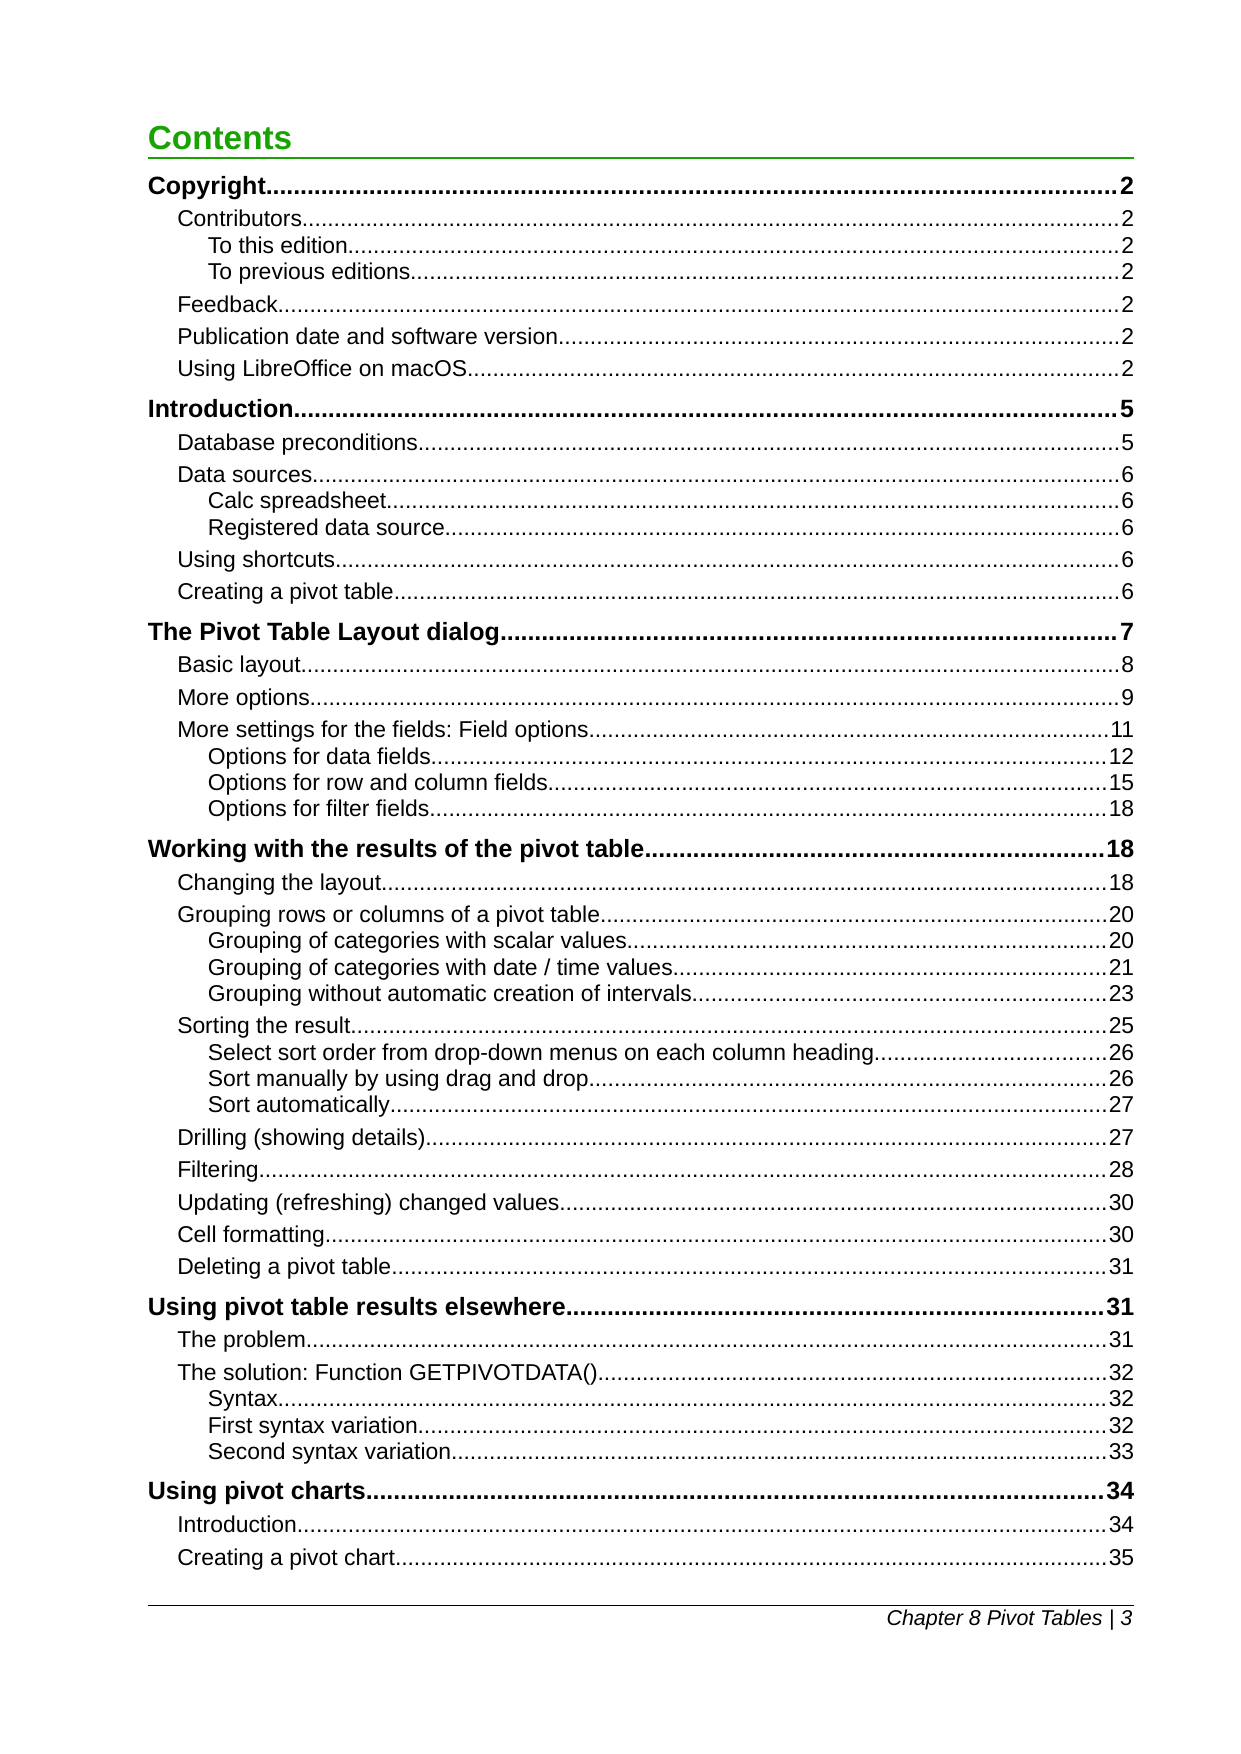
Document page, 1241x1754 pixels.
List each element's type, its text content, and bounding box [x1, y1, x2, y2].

text Publication date and software version 2 [177, 323, 1134, 349]
text Sorting the result 25 [177, 1012, 1134, 1039]
text Working with the results of the pivot table 18 [148, 834, 1134, 862]
text Cell formatting 30 [177, 1221, 1134, 1247]
text More options 9 [177, 684, 1134, 710]
text Introduction 5 [148, 394, 1134, 422]
text Grouping of categories with date / time values 21 [208, 953, 1134, 980]
text Copyright 2 [148, 171, 1134, 199]
text Grouping rows or columns of a pivot table 20 [177, 901, 1134, 927]
text Syntax 32 [208, 1385, 1134, 1412]
text Grouping without automatic creation of intervals 23 [208, 980, 1134, 1006]
text First syntax variation 32 [208, 1412, 1134, 1438]
text Deleting a pivot table 31 [177, 1253, 1134, 1280]
text The Pivot Table Layout dialog 7 [148, 617, 1134, 645]
text Data sources 6 [177, 461, 1134, 487]
text Database preconditions 5 [177, 428, 1134, 455]
text Updating (refreshing) changed values 30 [177, 1188, 1134, 1215]
text Using LibreOffice on macOS 2 [177, 355, 1134, 382]
text Options for row and column fields 15 [208, 769, 1134, 795]
text Introduction 34 [177, 1511, 1134, 1537]
text Select sort order from drop-down menus on each column heading 26 [208, 1039, 1134, 1065]
text The problem 31 [177, 1326, 1134, 1353]
text Sort manually by using drag and drop 26 [208, 1065, 1134, 1091]
text Filtering 28 [177, 1156, 1134, 1182]
text Using pivot charts 34 [148, 1476, 1134, 1505]
text To previous editions 2 [208, 258, 1134, 284]
text Options for filter fields 18 [208, 795, 1134, 822]
text More settings for the fields: Field options 11 [177, 716, 1134, 743]
text The solution: Function GETPIVOTDATA() 32 [177, 1359, 1134, 1385]
text Feedback 2 [177, 291, 1134, 317]
text Contributors 2 [177, 205, 1134, 232]
text Calc spreadsheet 6 [208, 487, 1134, 513]
text Grouping of categories with scalar values 20 [208, 927, 1134, 953]
text To this edition 2 [208, 232, 1134, 258]
text Second syntax variation 33 [208, 1438, 1134, 1464]
text Registered data source 6 [208, 513, 1134, 540]
text Drilling (showing details) 27 [177, 1124, 1134, 1150]
text Changing the layout 18 [177, 868, 1134, 895]
subtitle Contents [148, 118, 1134, 157]
text Creating a pivot chart 35 [177, 1543, 1134, 1570]
text Sort automatically 27 [208, 1091, 1134, 1118]
text Basic layout 8 [177, 651, 1134, 678]
text Using shortcuts 6 [177, 546, 1134, 572]
text Creating a pivot table 6 [177, 578, 1134, 605]
text Options for data fields 12 [208, 743, 1134, 769]
text Using pivot table results elsewhere 31 [148, 1292, 1134, 1320]
